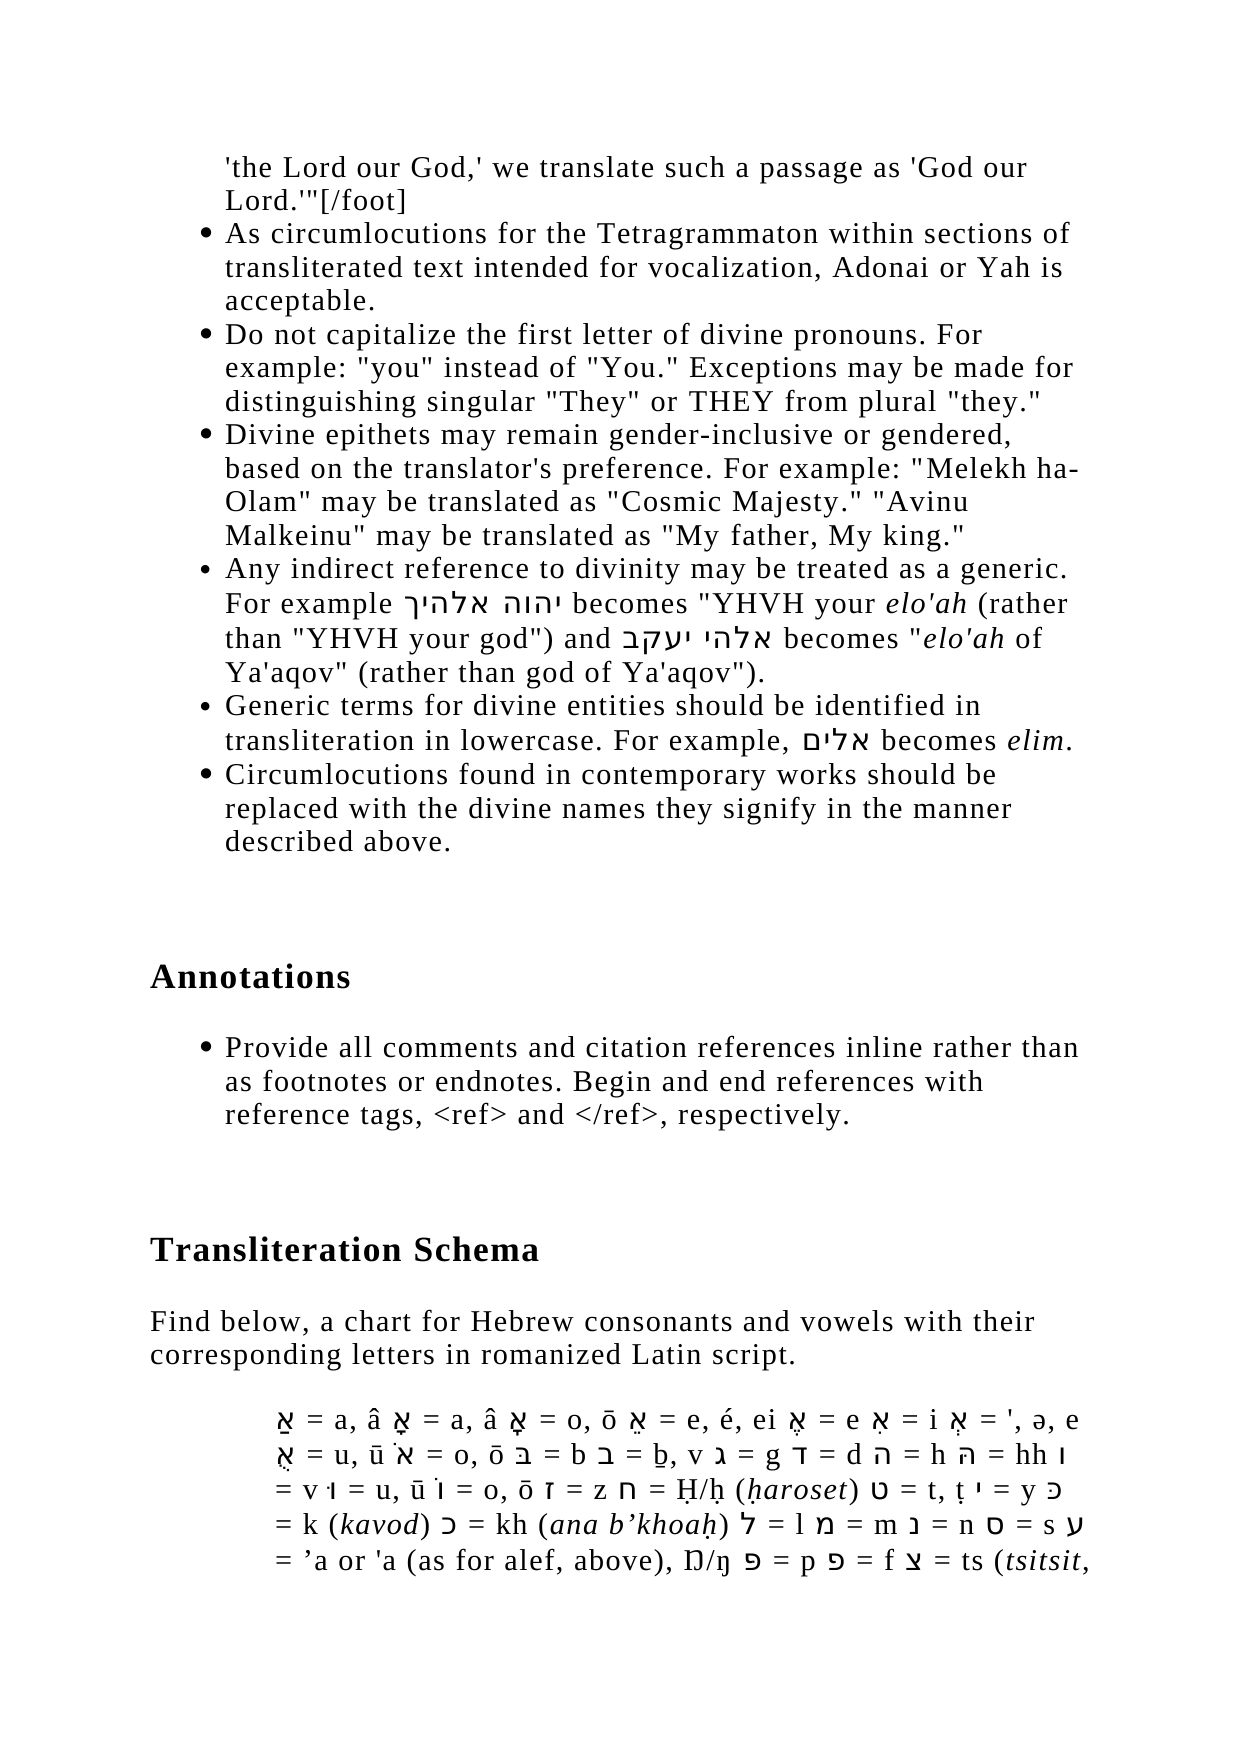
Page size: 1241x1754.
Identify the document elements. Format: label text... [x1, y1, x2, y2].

list Divine epithets may remain gender-inclusive or gendered, based on the translator's preference. For example: "Melekh ha-Olam" may be translated as "Cosmic Majesty." "Avinu Malkeinu" may be translated as "My father, My king." [201, 418, 1090, 552]
list Any indirect reference to divinity may be treated as a generic. For example יהוה אלהיך becomes "YHVH your elo'ah (rather than "YHVH your god") and אלהי יעקב becomes "elo'ah of Ya'aqov" (rather than god of Ya'aqov"). [201, 552, 1090, 689]
list 'the Lord our God,' we translate such a passage as 'God our Lord.'"[/foot] [201, 150, 1090, 217]
list Generic terms for divine entities should be identified in transliteration in lowercase. For example, אלים becomes elim. [201, 689, 1090, 757]
list Provide all comments and citation references inline rather than as footnotes or endnotes. Begin and end references with reference tags, <ref> and </ref>, respectively. [201, 1031, 1090, 1131]
text אַ = a, â אָ = a, â אׇ = o, ō אֵ = e, é, ei אֶ = e אִ = i אְ = ', ə, e אֻ = u, ū אֹ = o, ō בּ = b ב = ḇ, v ג = g ד = d ה = h הּ = hh ו = v וּ = u, ū וֹ = o, ō ז = z ח = Ḥ/ḥ (ḥaroset) ט = t, ṭ י = y כּ = k (kavod) כ = kh (ana b’khoaḥ) ל = l מ = m נ = n ס = s ע = ’a or 'a (as for alef, above), Ŋ/ŋ פּ = p פ = f צ = ts (tsitsit, [212, 1401, 1090, 1577]
subtitle Transliteration Schema [150, 1230, 1090, 1269]
list Do not capitalize the first letter of divine pronouns. For example: "you" instead of "You." Exceptions may be made for distinguishing singular "They" or THEY from plural "they." [201, 317, 1090, 418]
text Find below, a chart for Hebrew consonants and vowels with their corresponding letters in romanized Latin script. [150, 1304, 1090, 1371]
subtitle Annotations [150, 956, 1090, 996]
list As circumlocutions for the Tetragrammaton within sections of transliterated text intended for vocalization, Adonai or Yah is acceptable. [201, 217, 1090, 317]
list Circumlocutions found in contemporary works should be replaced with the divine names they signify in the manner described above. [201, 757, 1090, 858]
